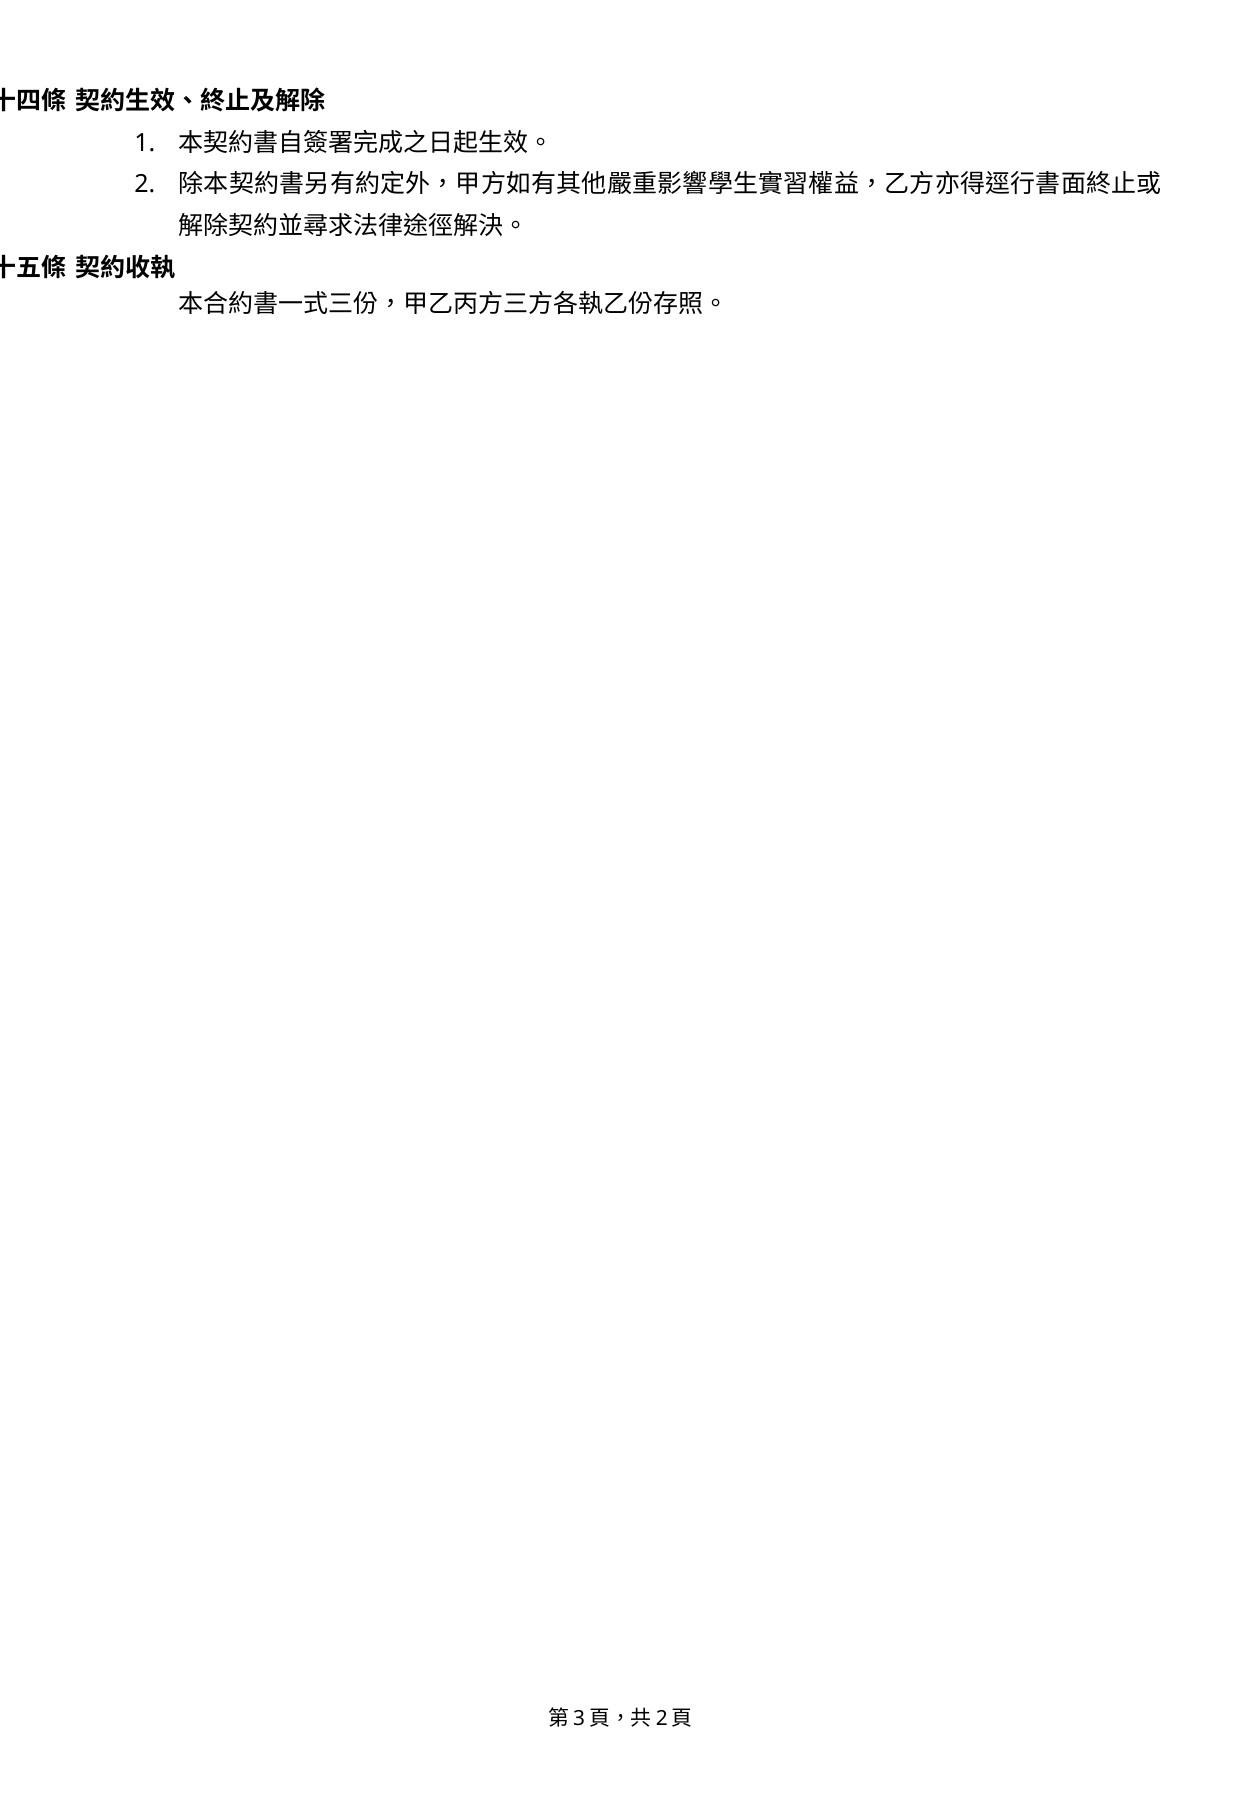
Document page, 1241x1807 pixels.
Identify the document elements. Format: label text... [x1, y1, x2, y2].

list 除本契約書另有約定外，甲方如有其他嚴重影響學生實習權益，乙方亦得逕行書面終止或解除契約並尋求法律途徑解決。 [134, 158, 1162, 242]
list 契約生效、終止及解除 [0, 75, 1162, 117]
list 契約收執 [0, 242, 1162, 283]
list 本契約書自簽署完成之日起生效。 [134, 117, 1162, 158]
text 本合約書一式三份，甲乙丙方三方各執乙份存照。 [178, 283, 1162, 319]
